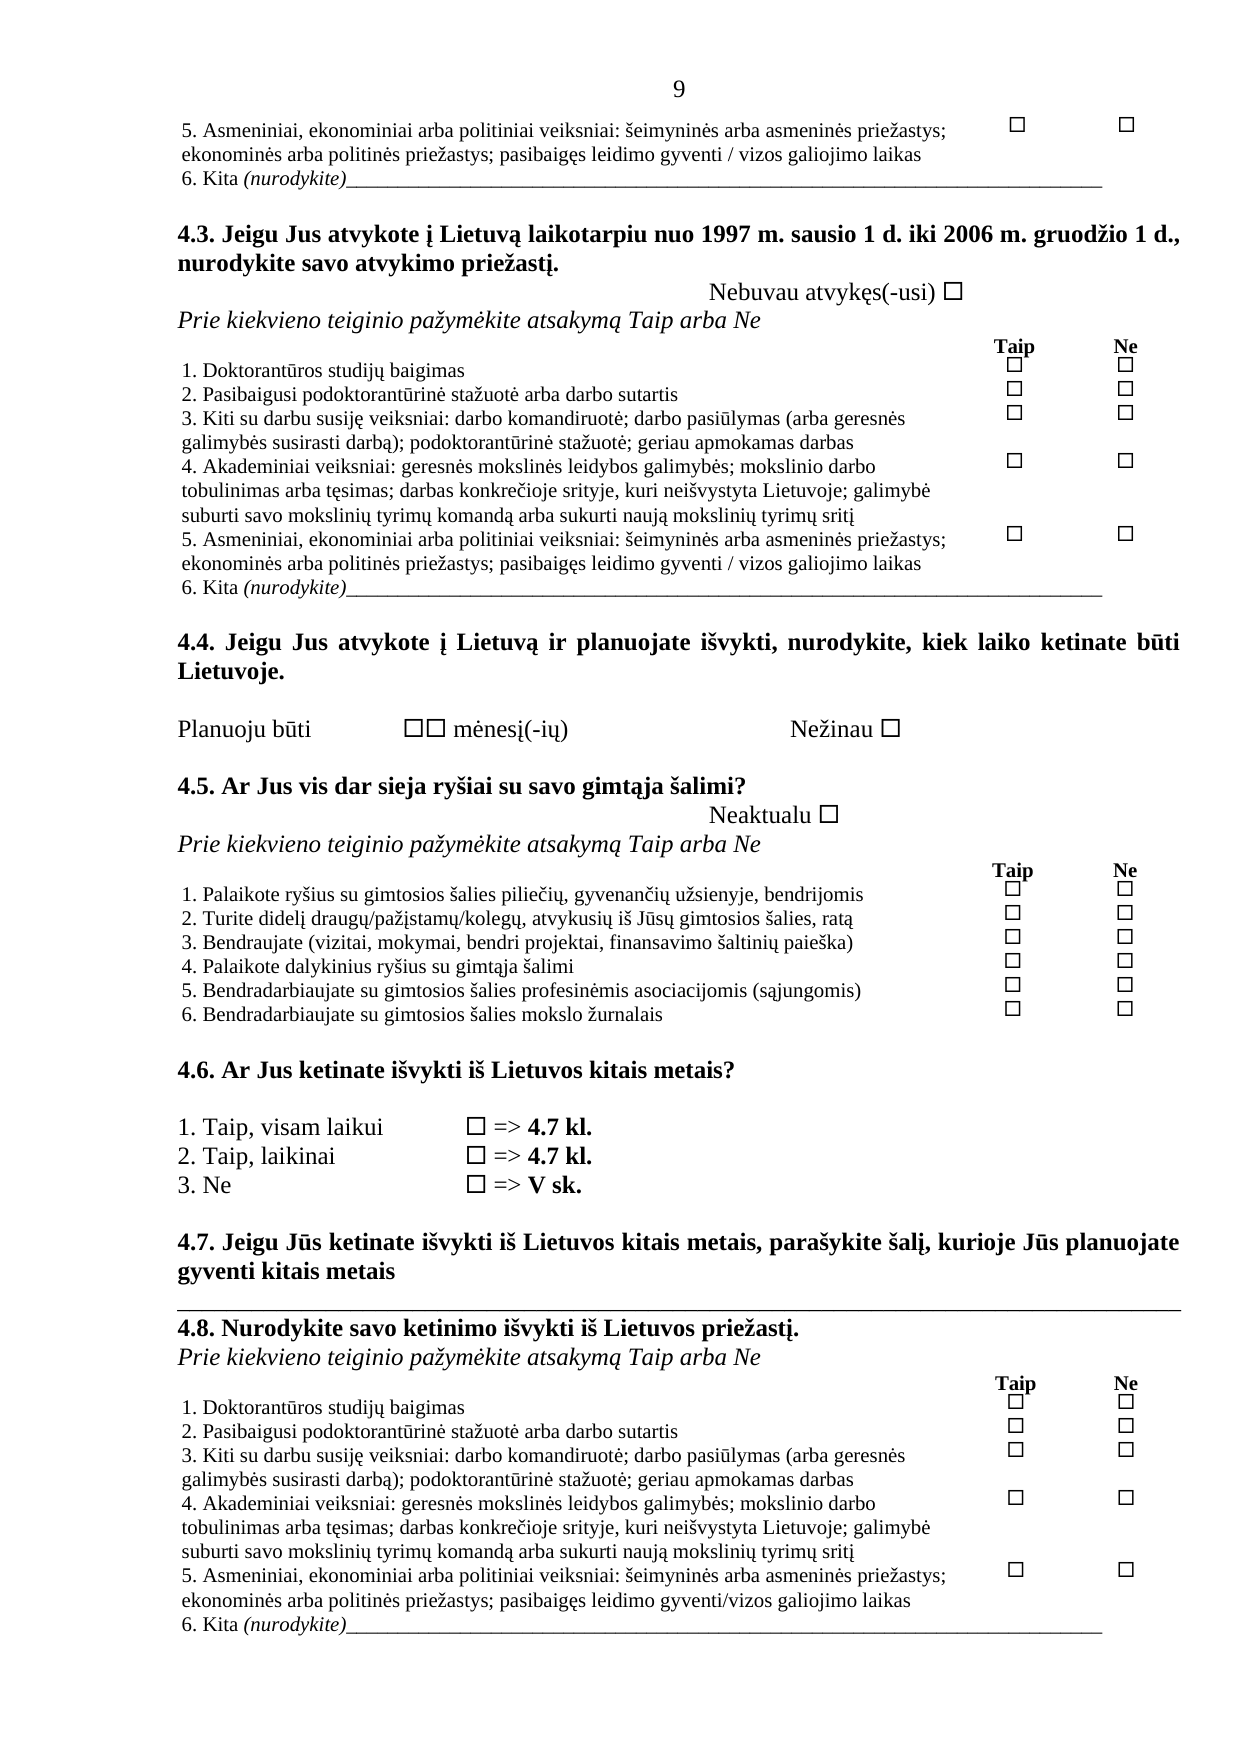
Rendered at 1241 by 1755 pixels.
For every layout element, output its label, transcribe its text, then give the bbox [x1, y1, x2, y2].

table_cell  [1070, 454, 1181, 527]
table_header [177, 334, 181, 358]
text Neaktualu  [177, 800, 1181, 829]
text Prie kiekvieno teiginio pažymėkite atsakymą Taip arba Ne [177, 829, 1181, 857]
table_header Ne [1177, 858, 1181, 882]
table_cell  [956, 978, 1069, 1002]
table_cell  [956, 1002, 1069, 1026]
text 1. Taip, visam laikui  => 4.7 kl. [177, 1112, 1181, 1141]
table_header Ne [1071, 1371, 1075, 1395]
table_cell  [1069, 882, 1181, 906]
text 2. Taip, laikinai  => 4.7 kl. [177, 1141, 1181, 1170]
table_cell  [959, 527, 1070, 575]
table_cell  [1070, 382, 1181, 406]
table_cell  [1071, 1419, 1181, 1443]
table_cell  [1069, 954, 1181, 978]
table_header Ne [1069, 858, 1073, 882]
table_cell  [1069, 1002, 1181, 1026]
table_header Taip [1067, 1371, 1071, 1395]
text 4.7. Jeigu Jūs ketinate išvykti iš Lietuvos kitais metais, parašykite šalį, kurioje Jūs planuojate gyventi kitais metais [177, 1227, 1181, 1285]
table_cell  [1070, 358, 1181, 382]
table_header Ne [1070, 334, 1074, 358]
table_cell  [1071, 1564, 1181, 1612]
table_header Taip [1066, 334, 1070, 358]
table_cell  [961, 1395, 1071, 1419]
table_cell  [1071, 1395, 1181, 1419]
table_cell  [963, 118, 1072, 166]
table_cell  [1069, 906, 1181, 930]
table_cell  [961, 1443, 1071, 1491]
table_cell  [959, 454, 1070, 527]
text Prie kiekvieno teiginio pažymėkite atsakymą Taip arba Ne [177, 1342, 1181, 1371]
table_cell  [1072, 118, 1181, 166]
table_cell  [959, 382, 1070, 406]
table_cell  [961, 1491, 1071, 1563]
table_cell  [961, 1564, 1071, 1612]
table_header Taip [1064, 858, 1069, 882]
text Prie kiekvieno teiginio pažymėkite atsakymą Taip arba Ne [177, 305, 1181, 334]
table_cell  [959, 406, 1070, 454]
table_header Taip [959, 334, 963, 358]
text 4.4. Jeigu Jus atvykote į Lietuvą ir planuojate išvykti, nurodykite, kiek laiko ketinate būti Lietuvoje. [177, 627, 1181, 685]
table_cell  [956, 954, 1069, 978]
table_header [954, 334, 959, 358]
table_header Ne [1177, 1371, 1181, 1395]
table_header Taip [956, 858, 961, 882]
table_cell  [956, 882, 1069, 906]
table_cell  [1070, 406, 1181, 454]
table_header Taip [961, 1371, 965, 1395]
table_header [177, 1371, 181, 1395]
table_cell  [956, 930, 1069, 954]
table_cell  [1070, 527, 1181, 575]
table_cell  [956, 906, 1069, 930]
text Planuoju būti  mėnesį(-ių) Nežinau  [177, 714, 1181, 742]
table_header [177, 858, 181, 882]
text 3. Ne  => V sk. [177, 1170, 1181, 1198]
text Nebuvau atvykęs(-usi)  [177, 277, 1181, 305]
text 4.6. Ar Jus ketinate išvykti iš Lietuvos kitais metais? [177, 1055, 1181, 1083]
table_cell  [1071, 1491, 1181, 1563]
table_header Ne [1177, 334, 1181, 358]
table_header [952, 858, 956, 882]
text 4.3. Jeigu Jus atvykote į Lietuvą laikotarpiu nuo 1997 m. sausio 1 d. iki 2006 m. gruodžio 1 d., nurodykite savo atvykimo priežastį. [177, 219, 1181, 277]
table_cell  [1069, 978, 1181, 1002]
table_cell  [1071, 1443, 1181, 1491]
table_cell  [959, 358, 1070, 382]
text 4.5. Ar Jus vis dar sieja ryšiai su savo gimtąja šalimi? [177, 771, 1181, 800]
table_header [956, 1371, 961, 1395]
table_cell  [1069, 930, 1181, 954]
table_cell  [961, 1419, 1071, 1443]
text 4.8. Nurodykite savo ketinimo išvykti iš Lietuvos priežastį. [177, 1313, 1181, 1342]
